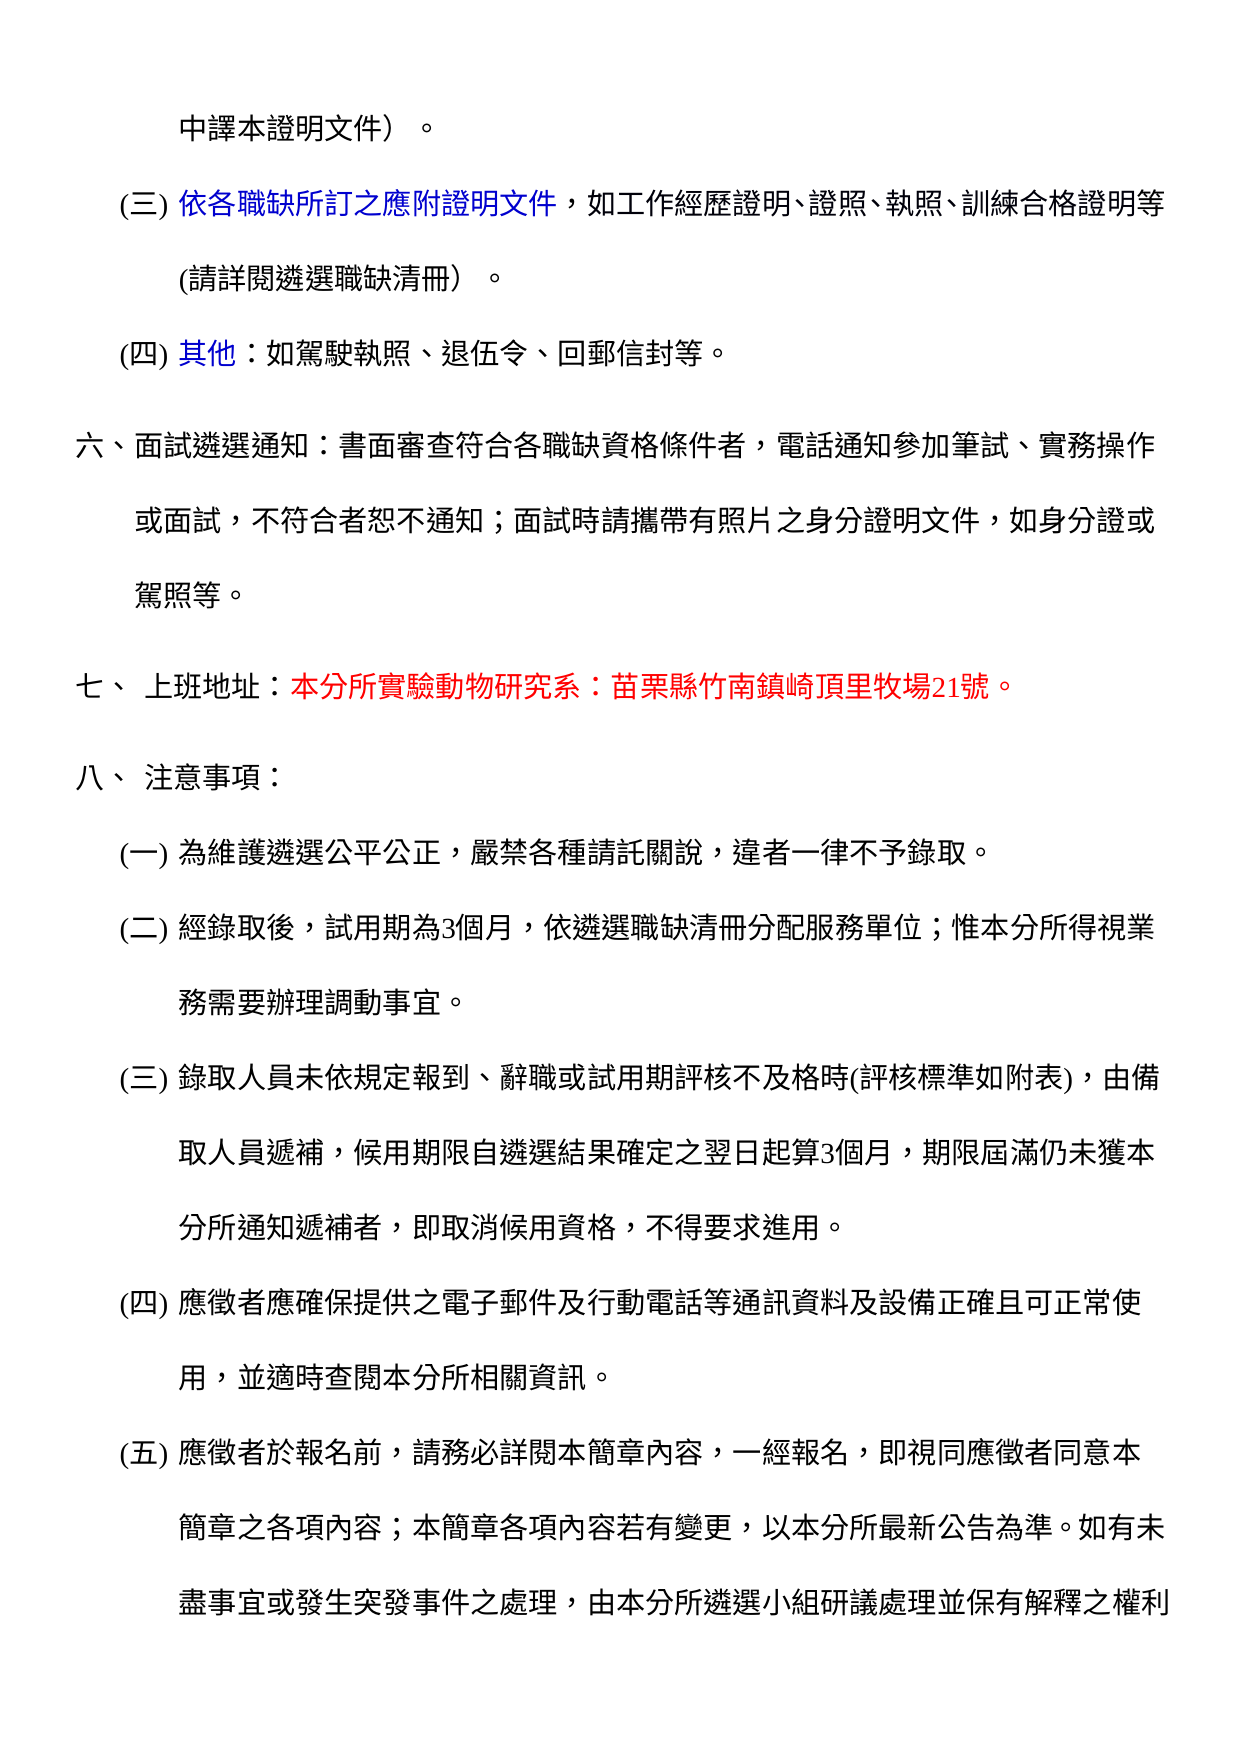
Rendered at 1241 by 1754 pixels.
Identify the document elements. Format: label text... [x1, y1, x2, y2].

list 上班地址：本分所實驗動物研究系：苗栗縣竹南鎮崎頂里牧場21號。 [75, 647, 1165, 722]
list 應徵者應確保提供之電子郵件及行動電話等通訊資料及設備正確且可正常使用，並適時查閱本分所相關資訊。 [119, 1263, 1165, 1413]
list 為維護遴選公平公正，嚴禁各種請託關說，違者一律不予錄取。 [119, 813, 1165, 888]
list 應徵者於報名前，請務必詳閱本簡章內容，一經報名，即視同應徵者同意本簡章之各項內容；本簡章各項內容若有變更，以本分所最新公告為準。如有未盡事宜或發生突發事件之處理，由本分所遴選小組研議處理並保有解釋之權利。 [119, 1413, 1165, 1638]
list 中譯本證明文件）。 [119, 89, 1165, 164]
list 面試遴選通知：書面審查符合各職缺資格條件者，電話通知參加筆試、實務操作或面試，不符合者恕不通知；面試時請攜帶有照片之身分證明文件，如身分證或駕照等。 [75, 406, 1165, 631]
list 其他：如駕駛執照、退伍令、回郵信封等。 [119, 314, 1165, 389]
list 注意事項： [75, 738, 1165, 813]
list 依各職缺所訂之應附證明文件，如工作經歷證明、證照、執照、訓練合格證明等(請詳閱遴選職缺清冊）。 [119, 164, 1165, 314]
list 經錄取後，試用期為3個月，依遴選職缺清冊分配服務單位；惟本分所得視業務需要辦理調動事宜。 [119, 888, 1165, 1038]
list 錄取人員未依規定報到、辭職或試用期評核不及格時(評核標準如附表)，由備取人員遞補，候用期限自遴選結果確定之翌日起算3個月，期限屆滿仍未獲本分所通知遞補者，即取消候用資格，不得要求進用。 [119, 1038, 1165, 1263]
